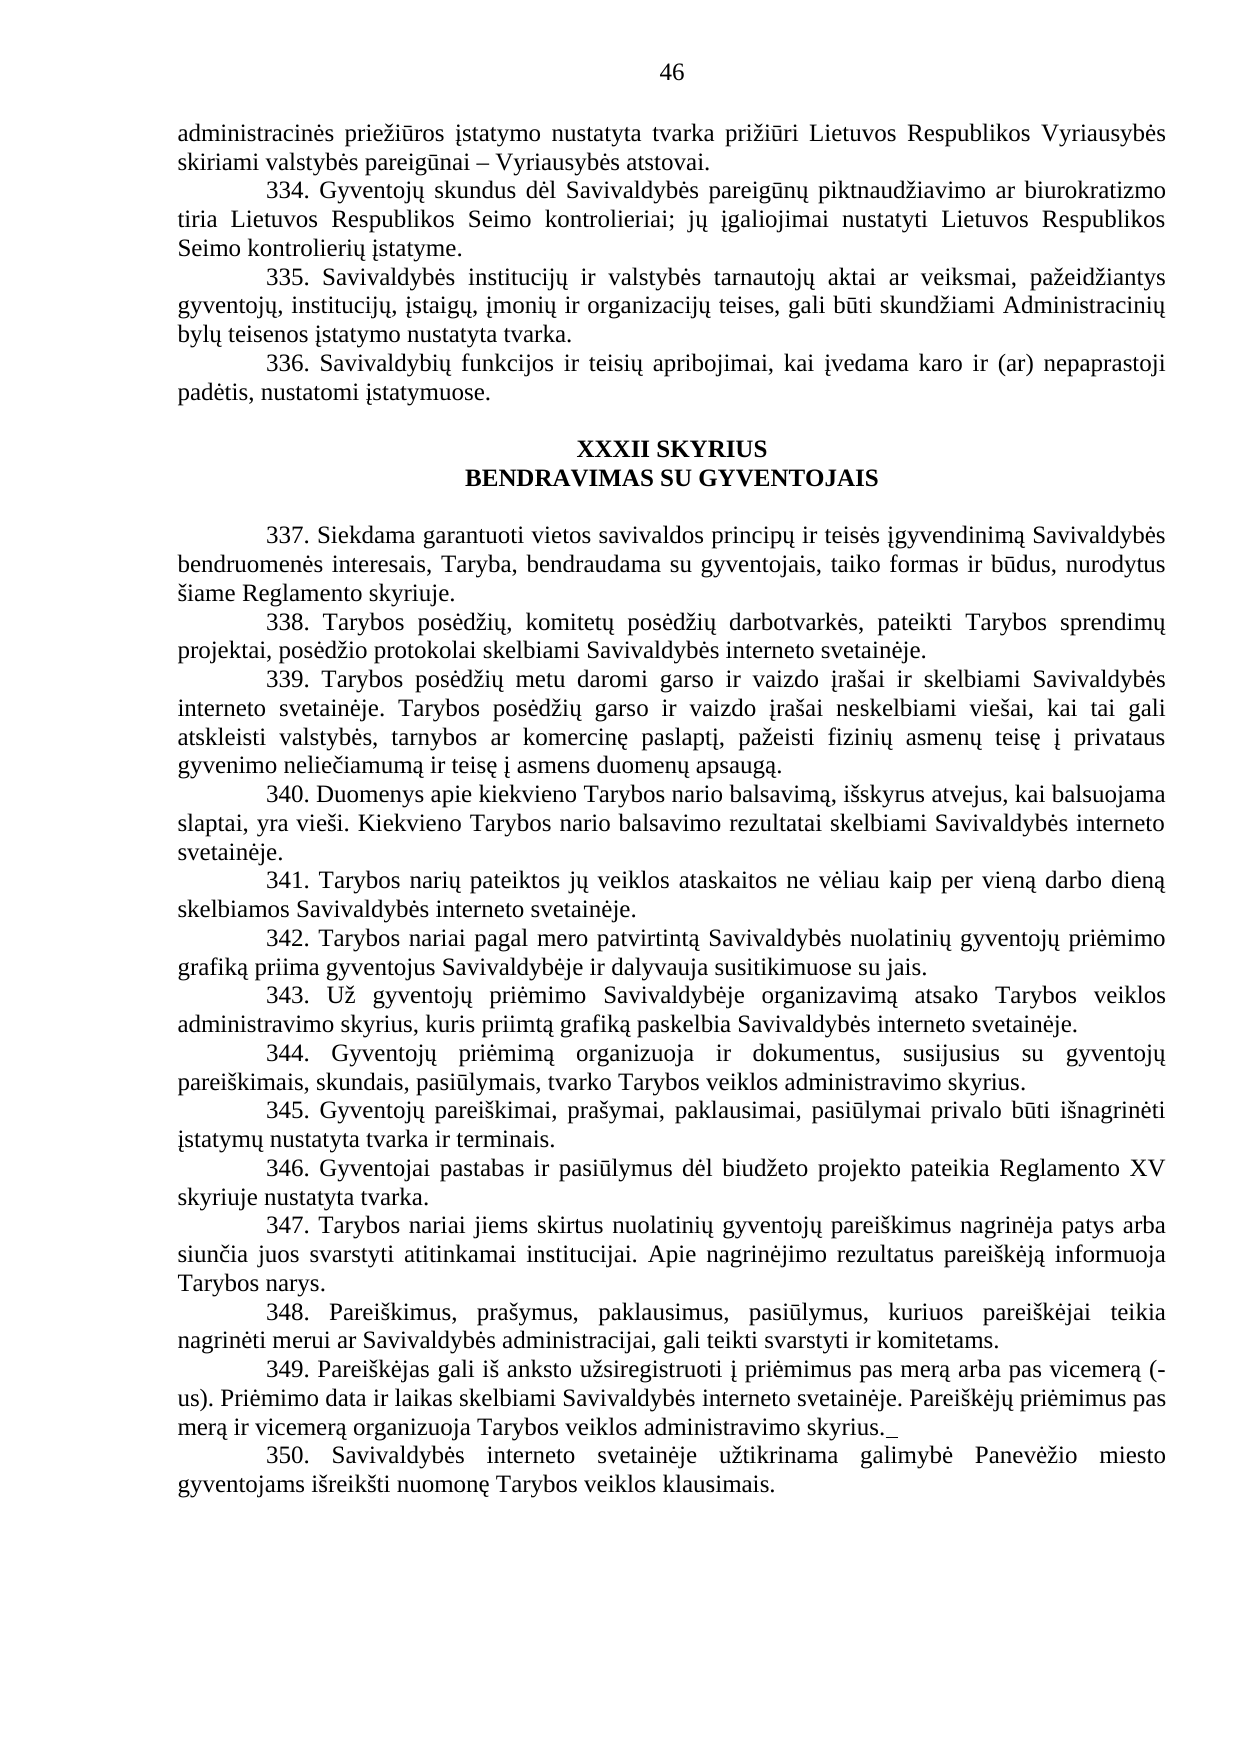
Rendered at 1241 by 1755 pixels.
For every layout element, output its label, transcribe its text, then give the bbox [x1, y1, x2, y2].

text 349. Pareiškėjas gali iš anksto užsiregistruoti į priėmimus pas merą arba pas vicemerą (-us). Priėmimo data ir laikas skelbiami Savivaldybės interneto svetainėje. Pareiškėjų priėmimus pas merą ir vicemerą organizuoja Tarybos veiklos administravimo skyrius. [177, 1354, 1167, 1441]
text 350. Savivaldybės interneto svetainėje užtikrinama galimybė Panevėžio miesto gyventojams išreikšti nuomonę Tarybos veiklos klausimais. [177, 1441, 1167, 1498]
text 343. Už gyventojų priėmimo Savivaldybėje organizavimą atsako Tarybos veiklos administravimo skyrius, kuris priimtą grafiką paskelbia Savivaldybės interneto svetainėje. [177, 981, 1167, 1038]
text administracinės priežiūros įstatymo nustatyta tvarka prižiūri Lietuvos Respublikos Vyriausybės skiriami valstybės pareigūnai – Vyriausybės atstovai. [177, 118, 1167, 176]
text 347. Tarybos nariai jiems skirtus nuolatinių gyventojų pareiškimus nagrinėja patys arba siunčia juos svarstyti atitinkamai institucijai. Apie nagrinėjimo rezultatus pareiškėją informuoja Tarybos narys. [177, 1211, 1167, 1297]
text BENDRAVIMAS SU GYVENTOJAIS [177, 463, 1167, 492]
text 348. Pareiškimus, prašymus, paklausimus, pasiūlymus, kuriuos pareiškėjai teikia nagrinėti merui ar Savivaldybės administracijai, gali teikti svarstyti ir komitetams. [177, 1297, 1167, 1354]
text XXXII SKYRIUS [177, 434, 1167, 463]
text 341. Tarybos narių pateiktos jų veiklos ataskaitos ne vėliau kaip per vieną darbo dieną skelbiamos Savivaldybės interneto svetainėje. [177, 866, 1167, 923]
text 339. Tarybos posėdžių metu daromi garso ir vaizdo įrašai ir skelbiami Savivaldybės interneto svetainėje. Tarybos posėdžių garso ir vaizdo įrašai neskelbiami viešai, kai tai gali atskleisti valstybės, tarnybos ar komercinę paslaptį, pažeisti fizinių asmenų teisę į privataus gyvenimo neliečiamumą ir teisę į asmens duomenų apsaugą. [177, 664, 1167, 779]
text 336. Savivaldybių funkcijos ir teisių apribojimai, kai įvedama karo ir (ar) nepaprastoji padėtis, nustatomi įstatymuose. [177, 348, 1167, 406]
text 338. Tarybos posėdžių, komitetų posėdžių darbotvarkės, pateikti Tarybos sprendimų projektai, posėdžio protokolai skelbiami Savivaldybės interneto svetainėje. [177, 607, 1167, 664]
text 342. Tarybos nariai pagal mero patvirtintą Savivaldybės nuolatinių gyventojų priėmimo grafiką priima gyventojus Savivaldybėje ir dalyvauja susitikimuose su jais. [177, 923, 1167, 981]
text 344. Gyventojų priėmimą organizuoja ir dokumentus, susijusius su gyventojų pareiškimais, skundais, pasiūlymais, tvarko Tarybos veiklos administravimo skyrius. [177, 1038, 1167, 1096]
text 340. Duomenys apie kiekvieno Tarybos nario balsavimą, išskyrus atvejus, kai balsuojama slaptai, yra vieši. Kiekvieno Tarybos nario balsavimo rezultatai skelbiami Savivaldybės interneto svetainėje. [177, 779, 1167, 866]
text 345. Gyventojų pareiškimai, prašymai, paklausimai, pasiūlymai privalo būti išnagrinėti įstatymų nustatyta tvarka ir terminais. [177, 1096, 1167, 1153]
text 334. Gyventojų skundus dėl Savivaldybės pareigūnų piktnaudžiavimo ar biurokratizmo tiria Lietuvos Respublikos Seimo kontrolieriai; jų įgaliojimai nustatyti Lietuvos Respublikos Seimo kontrolierių įstatyme. [177, 176, 1167, 262]
text 337. Siekdama garantuoti vietos savivaldos principų ir teisės įgyvendinimą Savivaldybės bendruomenės interesais, Taryba, bendraudama su gyventojais, taiko formas ir būdus, nurodytus šiame Reglamento skyriuje. [177, 521, 1167, 607]
text 335. Savivaldybės institucijų ir valstybės tarnautojų aktai ar veiksmai, pažeidžiantys gyventojų, institucijų, įstaigų, įmonių ir organizacijų teises, gali būti skundžiami Administracinių bylų teisenos įstatymo nustatyta tvarka. [177, 262, 1167, 348]
text 346. Gyventojai pastabas ir pasiūlymus dėl biudžeto projekto pateikia Reglamento XV skyriuje nustatyta tvarka. [177, 1153, 1167, 1211]
